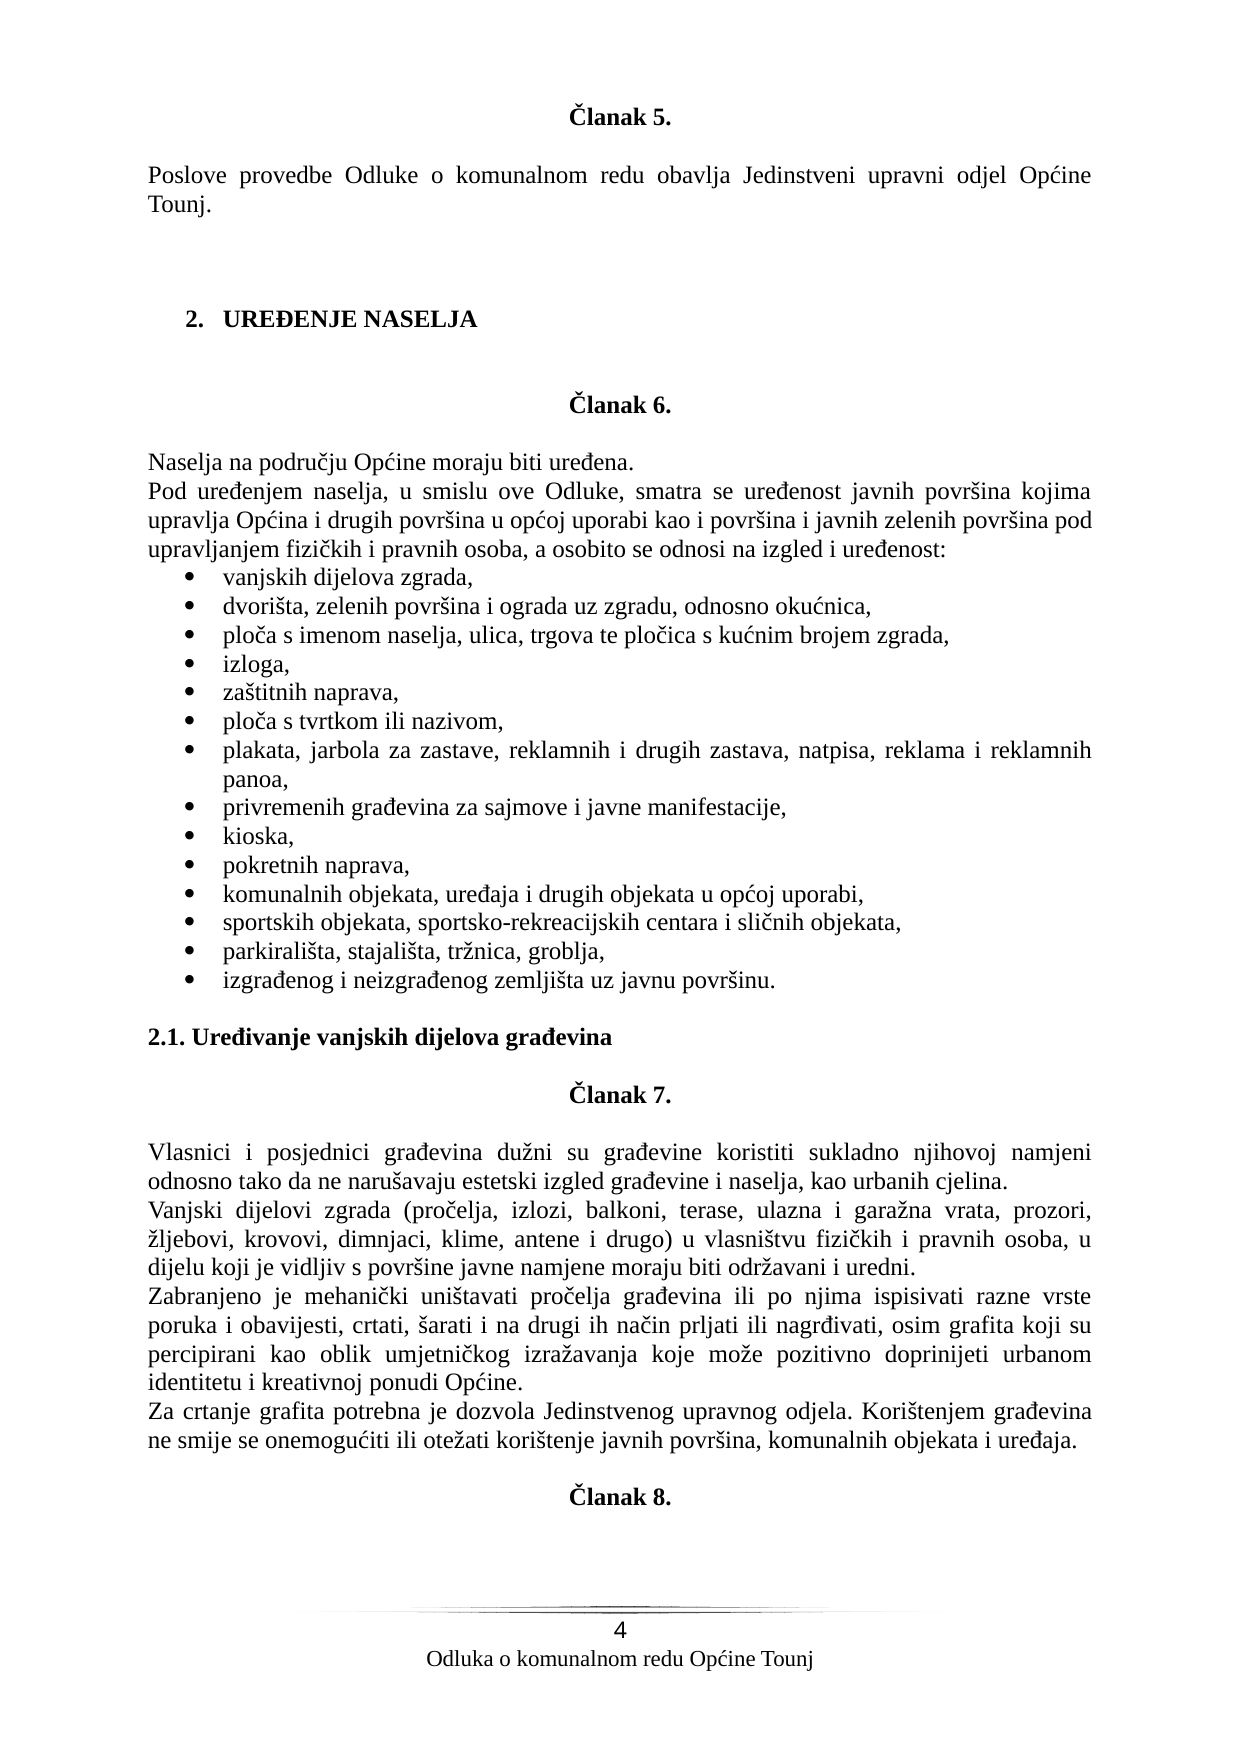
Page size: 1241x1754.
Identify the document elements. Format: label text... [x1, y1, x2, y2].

list sportskih objekata, sportsko-rekreacijskih centara i sličnih objekata, [185, 907, 1093, 936]
list parkirališta, stajališta, tržnica, groblja, [185, 936, 1093, 965]
list privremenih građevina za sajmove i javne manifestacije, [185, 792, 1093, 821]
list komunalnih objekata, uređaja i drugih objekata u općoj uporabi, [185, 879, 1093, 907]
list UREĐENJE NASELJA [185, 304, 1093, 332]
text 2.1. Uređivanje vanjskih dijelova građevina [148, 1022, 1093, 1051]
list ploča s imenom naselja, ulica, trgova te pločica s kućnim brojem zgrada, [185, 620, 1093, 649]
list vanjskih dijelova zgrada, [185, 562, 1093, 591]
list zaštitnih naprava, [185, 677, 1093, 706]
text Naselja na području Općine moraju biti uređena. [148, 447, 1093, 476]
list izgrađenog i neizgrađenog zemljišta uz javnu površinu. [185, 965, 1093, 994]
text Za crtanje grafita potrebna je dozvola Jedinstvenog upravnog odjela. Korištenjem građevina ne smije se onemogućiti ili otežati korištenje javnih površina, komunalnih objekata i uređaja. [148, 1396, 1093, 1454]
text Članak 7. [148, 1080, 1093, 1109]
list ploča s tvrtkom ili nazivom, [185, 706, 1093, 735]
list kioska, [185, 821, 1093, 850]
text Zabranjeno je mehanički uništavati pročelja građevina ili po njima ispisivati razne vrste poruka i obavijesti, crtati, šarati i na drugi ih način prljati ili nagrđivati, osim grafita koji su percipirani kao oblik umjetničkog izražavanja koje može pozitivno doprinijeti urbanom identitetu i kreativnoj ponudi Općine. [148, 1281, 1093, 1396]
text Članak 8. [148, 1482, 1093, 1511]
text Poslove provedbe Odluke o komunalnom redu obavlja Jedinstveni upravni odjel Općine Tounj. [148, 160, 1093, 217]
list plakata, jarbola za zastave, reklamnih i drugih zastava, natpisa, reklama i reklamnih panoa, [185, 735, 1093, 792]
text Vanjski dijelovi zgrada (pročelja, izlozi, balkoni, terase, ulazna i garažna vrata, prozori, žljebovi, krovovi, dimnjaci, klime, antene i drugo) u vlasništvu fizičkih i pravnih osoba, u dijelu koji je vidljiv s površine javne namjene moraju biti održavani i uredni. [148, 1195, 1093, 1281]
list pokretnih naprava, [185, 850, 1093, 879]
text Pod uređenjem naselja, u smislu ove Odluke, smatra se uređenost javnih površina kojima upravlja Općina i drugih površina u općoj uporabi kao i površina i javnih zelenih površina pod upravljanjem fizičkih i pravnih osoba, a osobito se odnosi na izgled i uređenost: [148, 476, 1093, 562]
text Članak 6. [148, 390, 1093, 419]
list dvorišta, zelenih površina i ograda uz zgradu, odnosno okućnica, [185, 591, 1093, 620]
text Vlasnici i posjednici građevina dužni su građevine koristiti sukladno njihovoj namjeni odnosno tako da ne narušavaju estetski izgled građevine i naselja, kao urbanih cjelina. [148, 1137, 1093, 1195]
list izloga, [185, 649, 1093, 677]
text Članak 5. [148, 102, 1093, 131]
